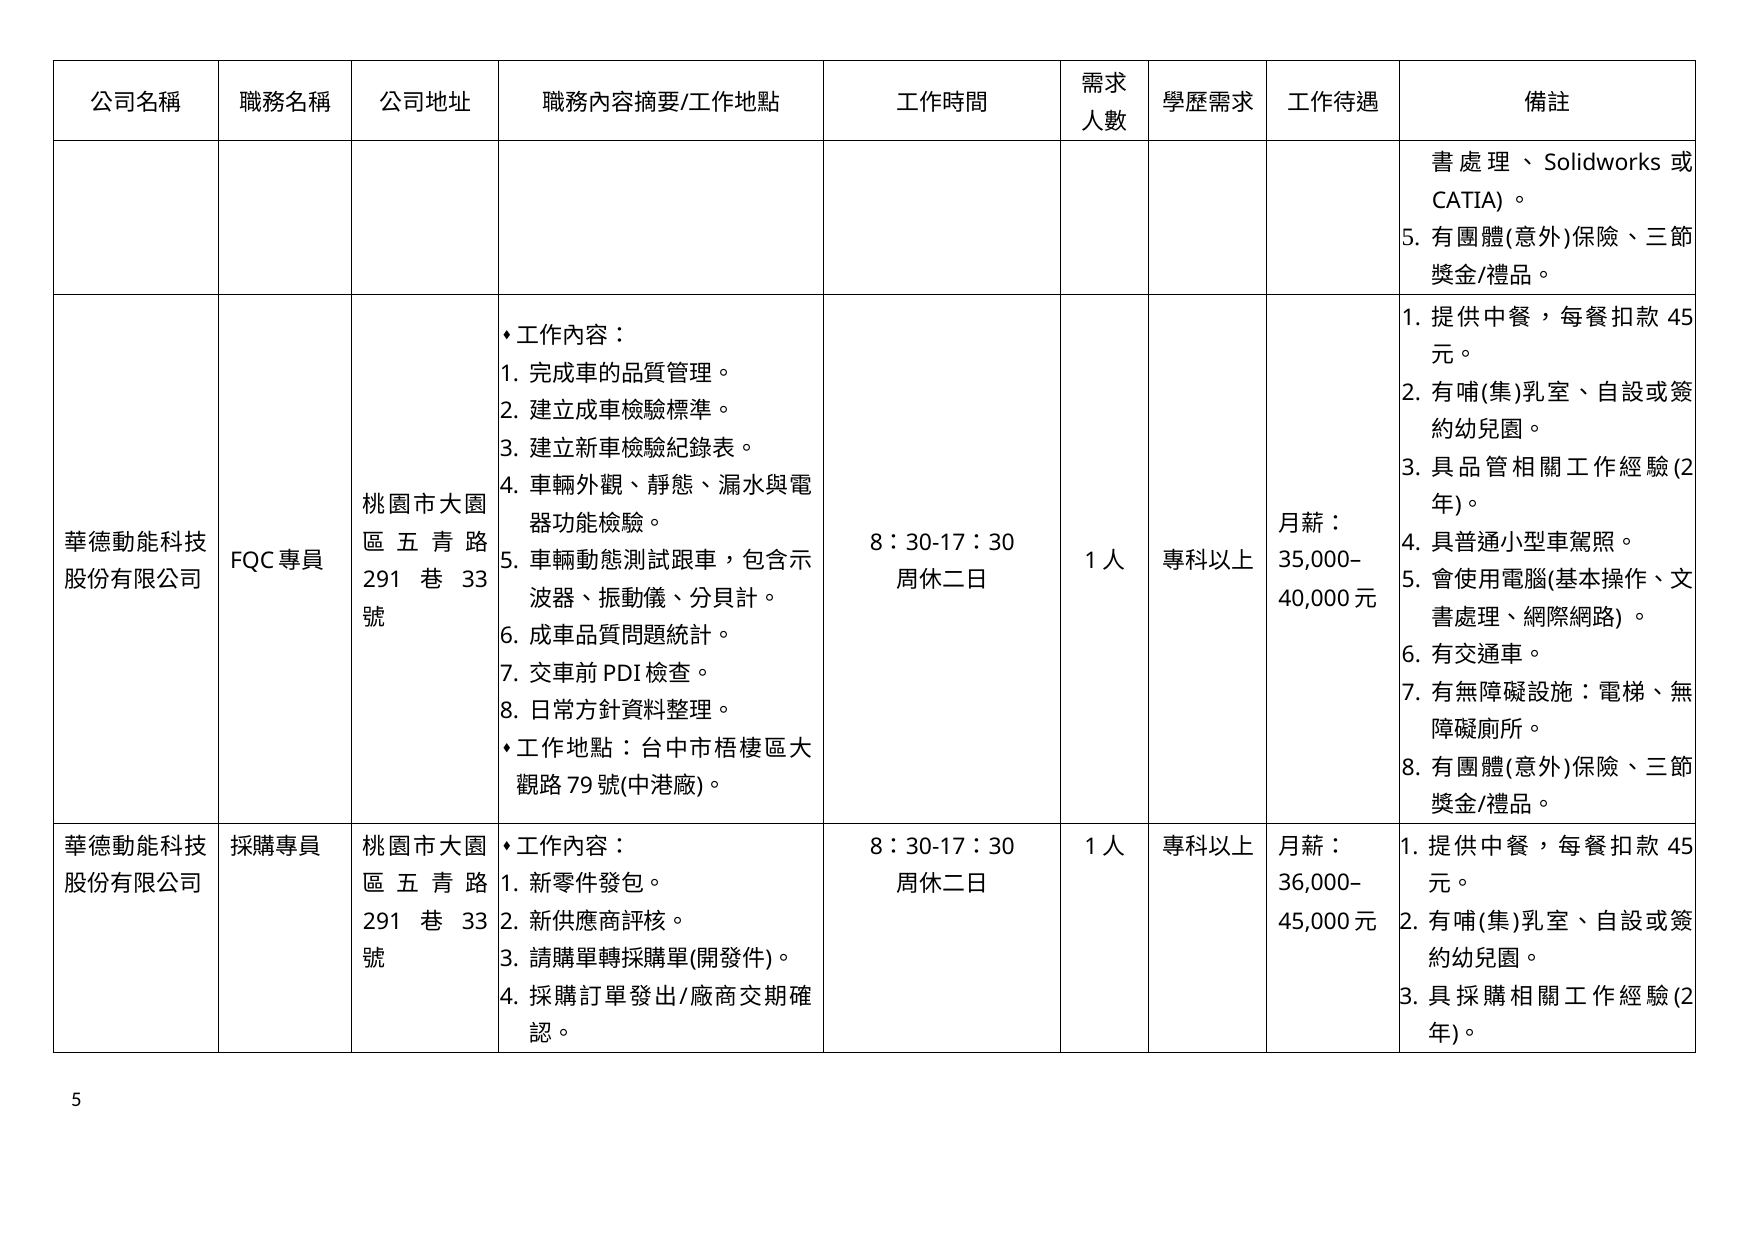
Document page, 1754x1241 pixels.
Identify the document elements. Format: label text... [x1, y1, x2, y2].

table_header 職務內容摘要/工作地點 [499, 61, 823, 139]
table_cell FQC專員 [219, 295, 351, 823]
table_cell [54, 141, 218, 294]
table_header 公司地址 [352, 61, 498, 139]
table_cell 工作內容： 新零件發包。 新供應商評核。 請購單轉採購單(開發件)。 採購訂單發出/廠商交期確認。 採購變更作業。 應付憑單建立作業。 品質異常單-協助作業。 工作地點：台中市梧棲區大觀路291巷33號。 [499, 824, 823, 1052]
table_cell 書處理、Solidworks或CATIA) 。 有團體(意外)保險、三節獎金/禮品。 [1400, 141, 1695, 294]
table_cell [219, 141, 351, 294]
table_cell 8：30-17：30 周休二日 [824, 824, 1060, 1052]
table_cell 1人 [1061, 295, 1148, 823]
table_header 學歷需求 [1149, 61, 1266, 139]
table_cell 桃園市大園區五青路291巷33號 [352, 295, 498, 823]
table_cell 專科以上 [1149, 295, 1266, 823]
table_cell [352, 141, 498, 294]
table_cell 華德動能科技股份有限公司 [54, 295, 218, 823]
table_cell 華德動能科技股份有限公司 [54, 824, 218, 1052]
table_header 備註 [1400, 61, 1695, 139]
table_cell 1人 [1061, 824, 1148, 1052]
table_cell 提供中餐，每餐扣款45元。 有哺(集)乳室、自設或簽約幼兒園。 具品管相關工作經驗(2年)。 具普通小型車駕照。 會使用電腦(基本操作、文書處理、網際網路) 。 有交通車。 有無障礙設施：電梯、無障礙廁所。 有團體(意外)保險、三節獎金/禮品。 [1400, 295, 1695, 823]
table_cell 月薪： 35,000–40,000元 [1267, 295, 1399, 823]
table_cell [1149, 141, 1266, 294]
table_cell [1061, 141, 1148, 294]
table_cell 專科以上 [1149, 824, 1266, 1052]
table_header 職務名稱 [219, 61, 351, 139]
table_header 工作待遇 [1267, 61, 1399, 139]
table_header 公司名稱 [54, 61, 218, 139]
table_cell 桃園市大園區五青路291巷33號 [352, 824, 498, 1052]
table_cell 8：30-17：30 周休二日 [824, 295, 1060, 823]
table_cell 月薪： 36,000–45,000元 [1267, 824, 1399, 1052]
table_cell [1267, 141, 1399, 294]
table_cell 採購專員 [219, 824, 351, 1052]
table_header 需求人數 [1061, 61, 1148, 139]
table_cell 工作內容： 完成車的品質管理。 建立成車檢驗標準。 建立新車檢驗紀錄表。 車輛外觀、靜態、漏水與電器功能檢驗。 車輛動態測試跟車，包含示波器、振動儀、分貝計。 成車品質問題統計。 交車前PDI檢查。 日常方針資料整理。 工作地點：台中市梧棲區大觀路79號(中港廠)。 [499, 295, 823, 823]
table_cell [499, 141, 823, 294]
table_cell 提供中餐，每餐扣款45元。 有哺(集)乳室、自設或簽約幼兒園。 具採購相關工作經驗(2年)。 具普通小型車駕照。 會使用電腦(基本操作、文書處理、網際網路)。 有交通車。 有無障礙設施：電梯、無障礙廁所。 團體(意外)保險、三節獎金/禮品。 [1400, 824, 1695, 1052]
table_cell [824, 141, 1060, 294]
table_header 工作時間 [824, 61, 1060, 139]
